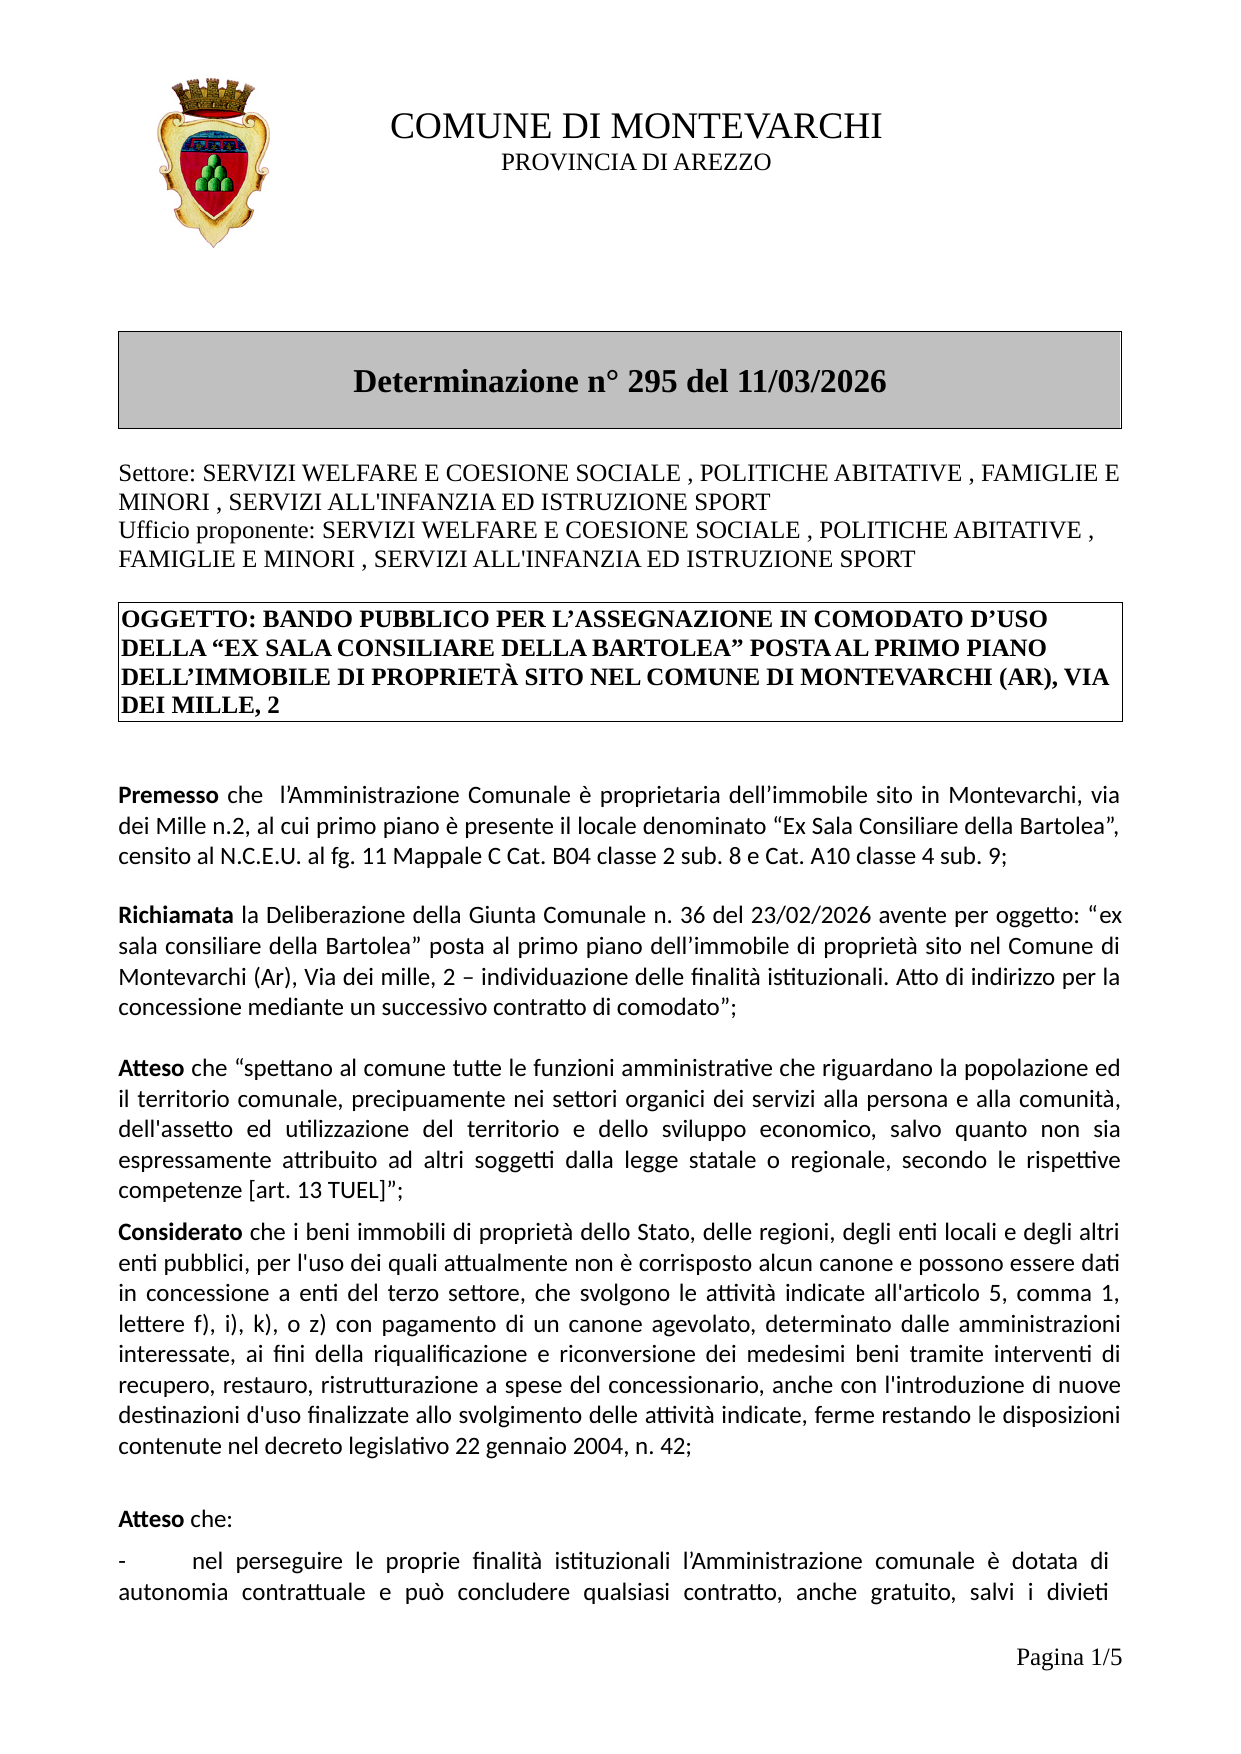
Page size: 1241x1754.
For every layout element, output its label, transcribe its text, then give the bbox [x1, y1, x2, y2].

subtitle Ufficio proponente: SERVIZI WELFARE E COESIONE SOCIALE , POLITICHE ABITATIVE , FAMIGLIE E MINORI , SERVIZI ALL'INFANZIA ED ISTRUZIONE SPORT [118, 515, 1122, 573]
subtitle Settore: SERVIZI WELFARE E COESIONE SOCIALE , POLITICHE ABITATIVE , FAMIGLIE E MINORI , SERVIZI ALL'INFANZIA ED ISTRUZIONE SPORT [118, 458, 1122, 515]
text Atteso che “spettano al comune tutte le funzioni amministrative che riguardano la popolazione ed il territorio comunale, precipuamente nei settori organici dei servizi alla persona e alla comunità, dell'assetto ed utilizzazione del territorio e dello sviluppo economico, salvo quanto non sia espressamente attribuito ad altri soggetti dalla legge statale o regionale, secondo le rispettive competenze [art. 13 TUEL]”; [118, 1052, 1122, 1205]
table_header [962, 75, 1122, 274]
text Premesso che l’Amministrazione Comunale è proprietaria dell’immobile sito in Montevarchi, via dei Mille n.2, al cui primo piano è presente il locale denominato “Ex Sala Consiliare della Bartolea”, censito al N.C.E.U. al fg. 11 Mappale C Cat. B04 classe 2 sub. 8 e Cat. A10 classe 4 sub. 9; [118, 779, 1122, 871]
table_header COMUNE DI MONTEVARCHI PROVINCIA DI AREZZO [310, 75, 962, 274]
text Richiamata la Deliberazione della Giunta Comunale n. 36 del 23/02/2026 avente per oggetto: “ex sala consiliare della Bartolea” posta al primo piano dell’immobile di proprietà sito nel Comune di Montevarchi (Ar), Via dei mille, 2 – individuazione delle finalità istituzionali. Atto di indirizzo per la concessione mediante un successivo contratto di comodato”; [118, 899, 1122, 1022]
table_header [118, 75, 310, 274]
text Considerato che i beni immobili di proprietà dello Stato, delle regioni, degli enti locali e degli altri enti pubblici, per l'uso dei quali attualmente non è corrisposto alcun canone e possono essere dati in concessione a enti del terzo settore, che svolgono le attività indicate all'articolo 5, comma 1, lettere f), i), k), o z) con pagamento di un canone agevolato, determinato dalle amministrazioni interessate, ai fini della riqualificazione e riconversione dei medesimi beni tramite interventi di recupero, restauro, ristrutturazione a spese del concessionario, anche con l'introduzione di nuove destinazioni d'uso finalizzate allo svolgimento delle attività indicate, ferme restando le disposizioni contenute nel decreto legislativo 22 gennaio 2004, n. 42; [118, 1217, 1122, 1461]
text OGGETTO: BANDO PUBBLICO PER L’ASSEGNAZIONE IN COMODATO D’USO DELLA “EX SALA CONSILIARE DELLA BARTOLEA” POSTA AL PRIMO PIANO DELL’IMMOBILE DI PROPRIETÀ SITO NEL COMUNE DI MONTEVARCHI (AR), VIA DEI MILLE, 2 [119, 603, 1122, 721]
text Atteso che: [118, 1503, 1110, 1533]
list nel perseguire le proprie finalità istituzionali l’Amministrazione comunale è dotata di autonomia contrattuale e può concludere qualsiasi contratto, anche gratuito, salvi i divieti [118, 1545, 1110, 1606]
